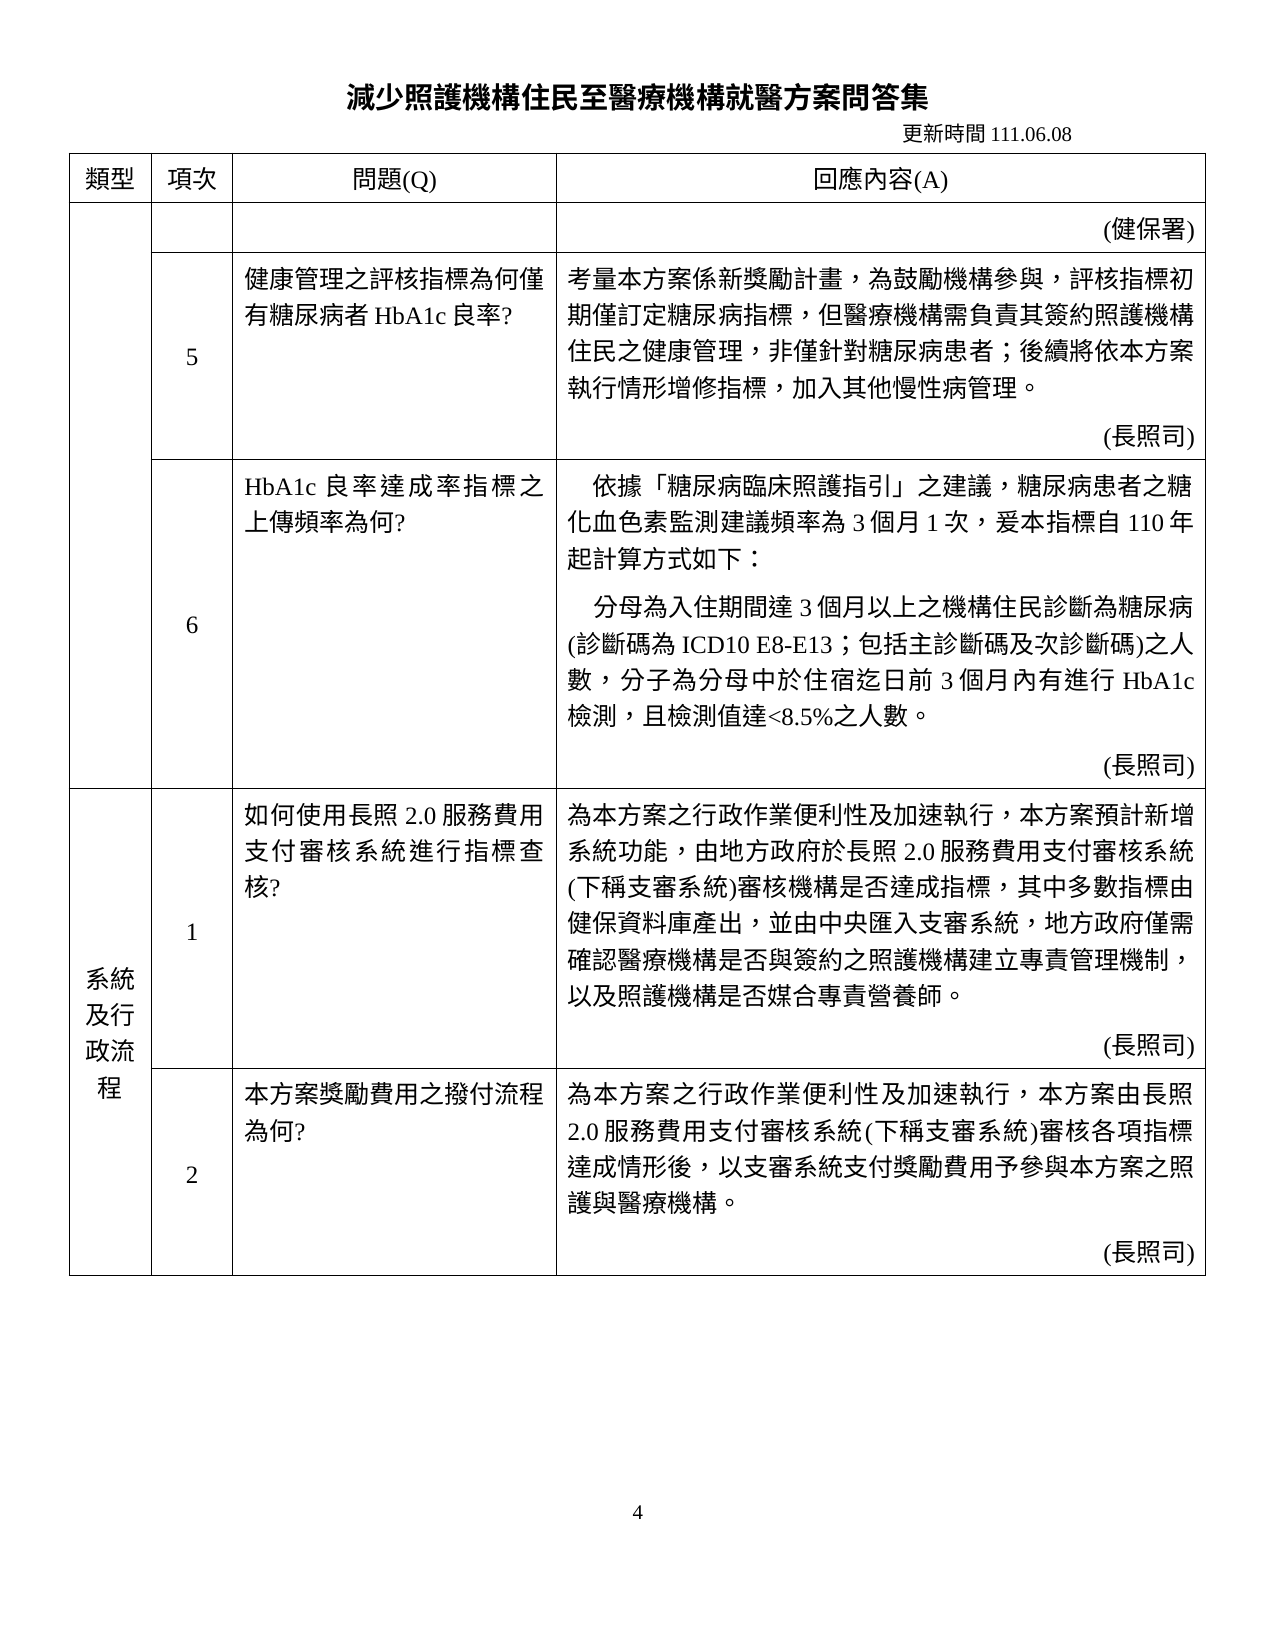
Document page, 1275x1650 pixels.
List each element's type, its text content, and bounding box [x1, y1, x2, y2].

table_header 類型 [70, 154, 151, 202]
table_cell 6 [152, 460, 232, 788]
table_cell 5 [152, 253, 232, 459]
table_cell (健保署) [557, 203, 1205, 252]
table_cell HbA1c良率達成率指標之上傳頻率為何? [233, 460, 556, 788]
table_cell [233, 203, 556, 252]
table_cell [70, 203, 151, 788]
table_cell 為本方案之行政作業便利性及加速執行，本方案預計新增系統功能，由地方政府於長照2.0服務費用支付審核系統(下稱支審系統)審核機構是否達成指標，其中多數指標由健保資料庫產出，並由中央匯入支審系統，地方政府僅需確認醫療機構是否與簽約之照護機構建立專責管理機制，以及照護機構是否媒合專責營養師。 (長照司) [557, 789, 1205, 1068]
table_header 項次 [152, 154, 232, 202]
table_cell 健康管理之評核指標為何僅有糖尿病者HbA1c良率? [233, 253, 556, 459]
table_header 問題(Q) [233, 154, 556, 202]
table_cell 依據「糖尿病臨床照護指引」之建議，糖尿病患者之糖化血色素監測建議頻率為3個月1次，爰本指標自110年起計算方式如下： 分母為入住期間達3個月以上之機構住民診斷為糖尿病(診斷碼為ICD10 E8-E13；包括主診斷碼及次診斷碼)之人數，分子為分母中於住宿迄日前3個月內有進行HbA1c檢測，且檢測值達<8.5%之人數。 (長照司) [557, 460, 1205, 788]
table_header 回應內容(A) [557, 154, 1205, 202]
table_cell 為本方案之行政作業便利性及加速執行，本方案由長照2.0服務費用支付審核系統(下稱支審系統)審核各項指標達成情形後，以支審系統支付獎勵費用予參與本方案之照護與醫療機構。 (長照司) [557, 1069, 1205, 1275]
table_cell 系統及行政流程 [70, 789, 151, 1275]
table_cell 2 [152, 1069, 232, 1275]
table_cell [152, 203, 232, 252]
table_cell 1 [152, 789, 232, 1068]
table_cell 本方案獎勵費用之撥付流程為何? [233, 1069, 556, 1275]
table_cell 考量本方案係新獎勵計畫，為鼓勵機構參與，評核指標初期僅訂定糖尿病指標，但醫療機構需負責其簽約照護機構住民之健康管理，非僅針對糖尿病患者；後續將依本方案執行情形增修指標，加入其他慢性病管理。 (長照司) [557, 253, 1205, 459]
table_cell 如何使用長照2.0服務費用支付審核系統進行指標查核? [233, 789, 556, 1068]
